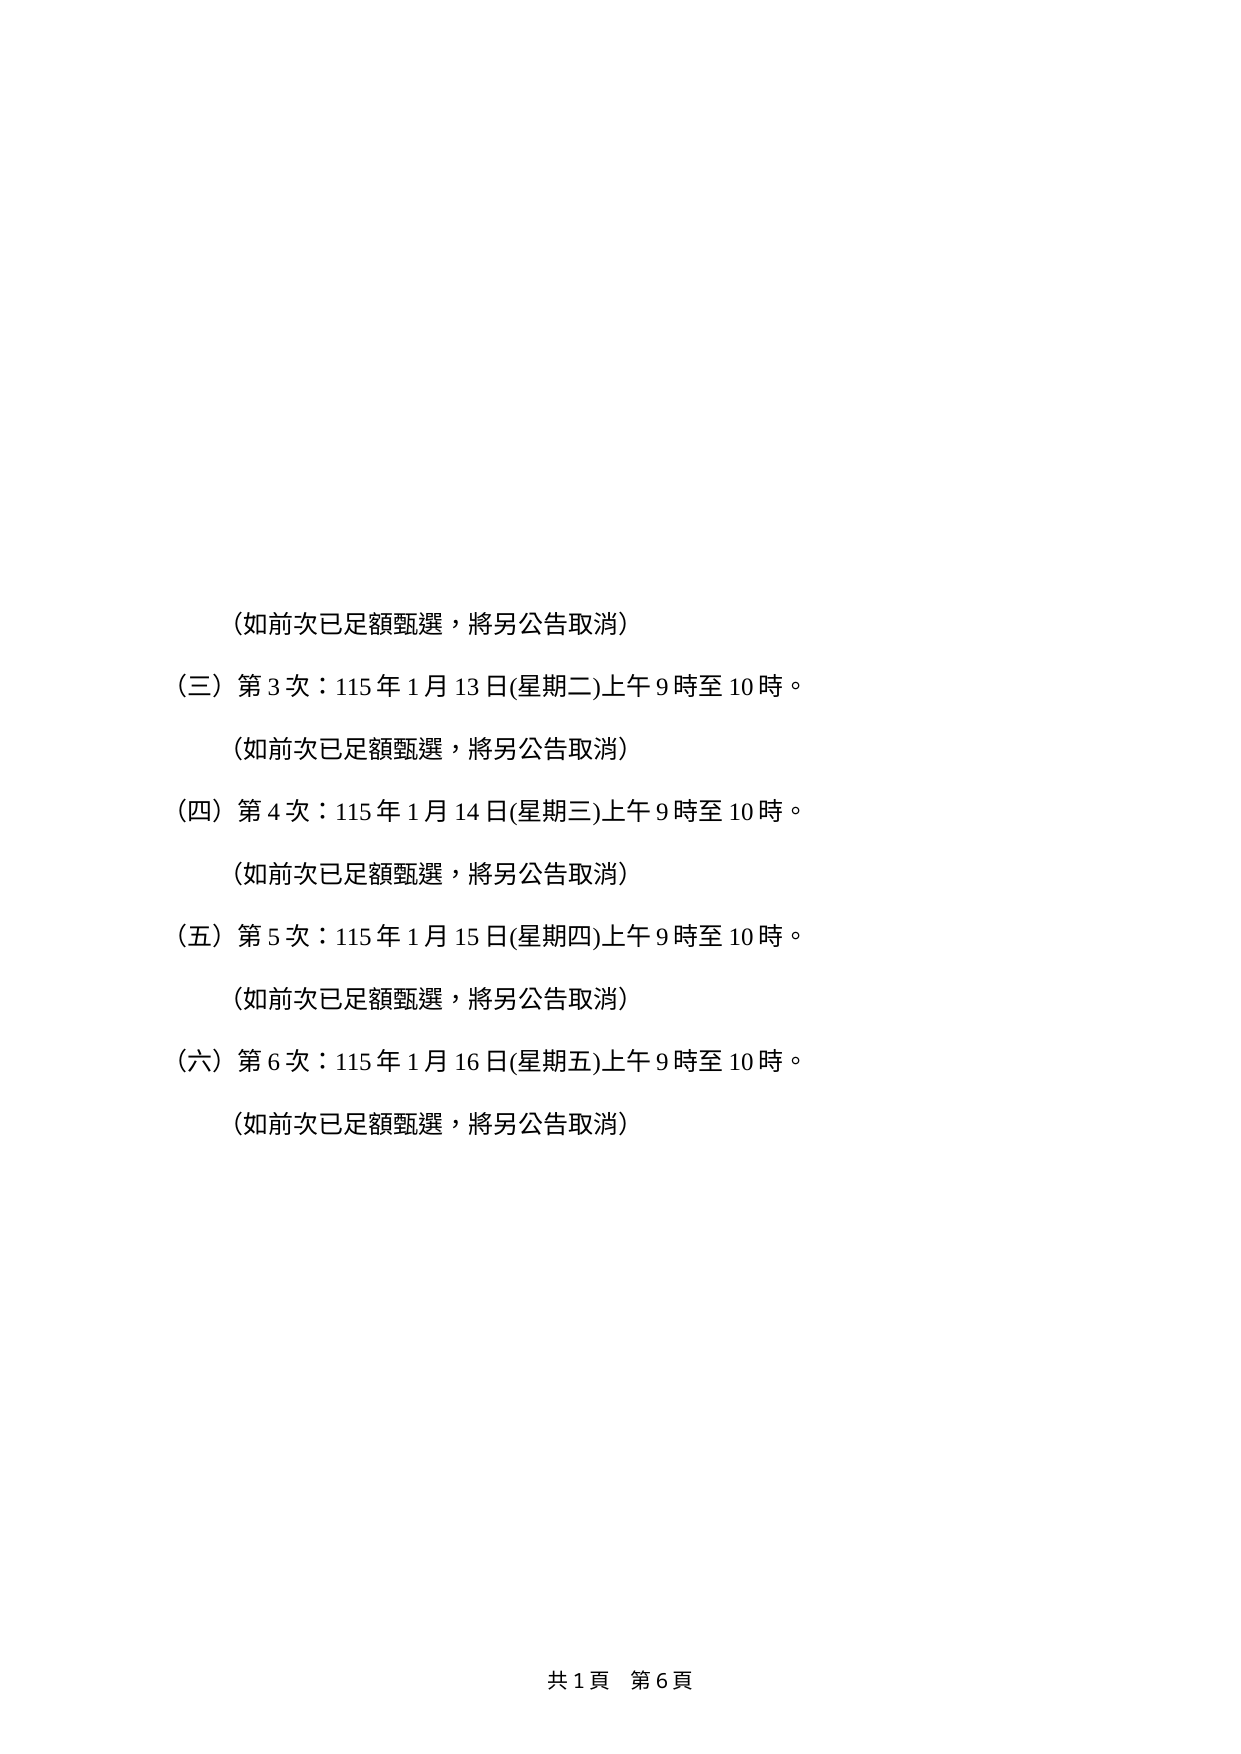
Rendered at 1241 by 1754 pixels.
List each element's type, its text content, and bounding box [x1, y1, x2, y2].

text （五）第5次：115年1月15日(星期四)上午9時至10時。 [162, 893, 1122, 956]
text （如前次已足額甄選，將另公告取消） [168, 831, 1122, 893]
text （如前次已足額甄選，將另公告取消） [168, 1081, 1122, 1143]
text （三）第3次：115年1月13日(星期二)上午9時至10時。 [162, 643, 1122, 706]
text （四）第4次：115年1月14日(星期三)上午9時至10時。 [162, 768, 1122, 831]
text （如前次已足額甄選，將另公告取消） [168, 956, 1122, 1018]
text （六）第6次：115年1月16日(星期五)上午9時至10時。 [162, 1018, 1122, 1081]
text （如前次已足額甄選，將另公告取消） [168, 581, 1122, 643]
text （如前次已足額甄選，將另公告取消） [118, 706, 1122, 768]
